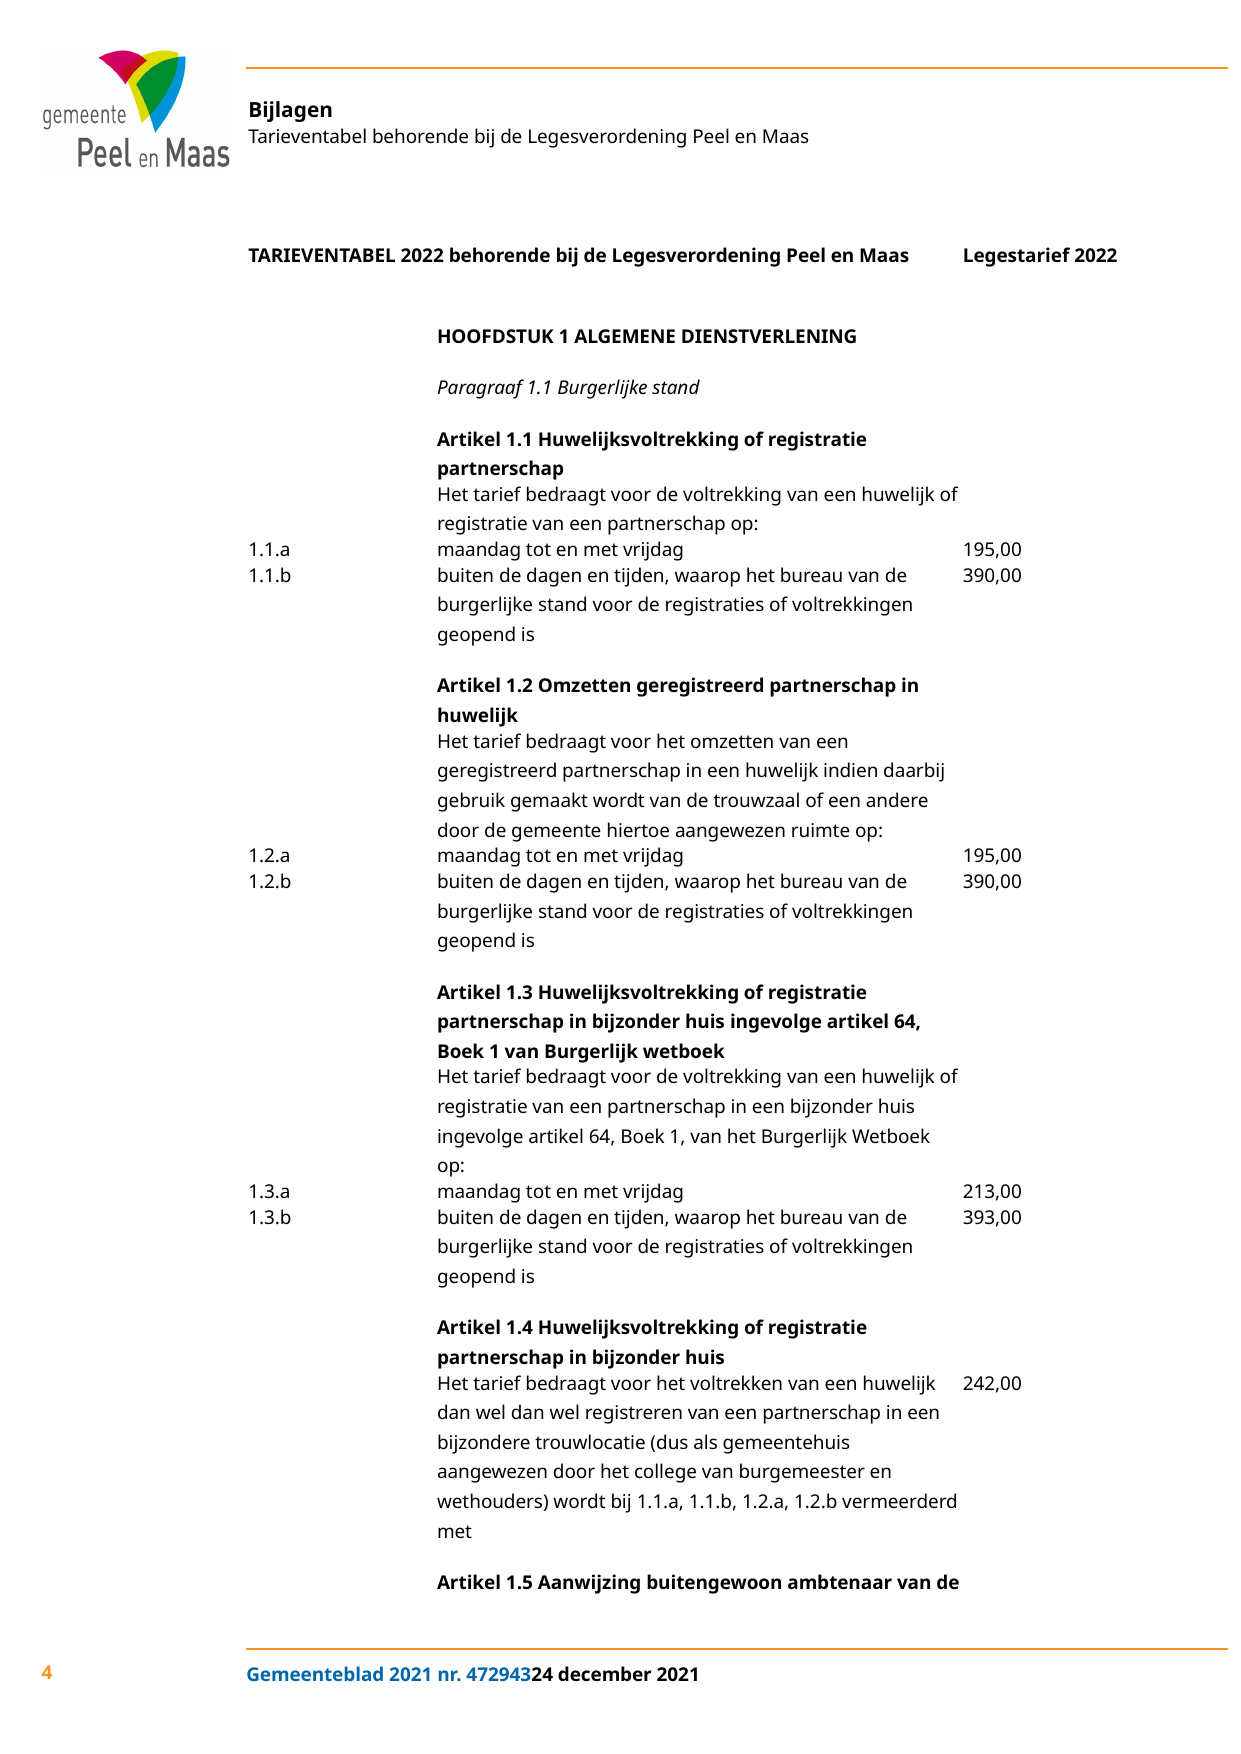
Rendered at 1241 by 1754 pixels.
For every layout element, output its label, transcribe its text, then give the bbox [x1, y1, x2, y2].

table_cell [963, 1289, 1152, 1314]
table_cell [248, 728, 437, 842]
table_cell Artikel 1.3 Huwelijksvoltrekking of registratie partnerschap in bijzonder huis ingevolge artikel 64, Boek 1 van Burgerlijk wetboek [437, 979, 963, 1064]
table_cell 213,00 [963, 1178, 1152, 1204]
table_cell [248, 647, 437, 673]
table_cell Artikel 1.1 Huwelijksvoltrekking of registratie partnerschap [437, 426, 963, 481]
table_cell [963, 426, 1152, 481]
table_cell Artikel 1.4 Huwelijksvoltrekking of registratie partnerschap in bijzonder huis [437, 1315, 963, 1370]
table_cell [437, 349, 963, 374]
table_cell [248, 374, 437, 400]
table_cell 1.2.b [248, 868, 437, 953]
table_cell 390,00 [963, 868, 1152, 953]
table_header TARIEVENTABEL 2022 behorende bij de Legesverordening Peel en Maas [248, 242, 963, 297]
table_cell buiten de dagen en tijden, waarop het bureau van de burgerlijke stand voor de registraties of voltrekkingen geopend is [437, 868, 963, 953]
table_cell [963, 1569, 1152, 1595]
table_cell [437, 297, 963, 323]
table_cell 1.2.a [248, 843, 437, 868]
table_cell Paragraaf 1.1 Burgerlijke stand [437, 374, 963, 400]
table_cell maandag tot en met vrijdag [437, 843, 963, 868]
table_cell [248, 1289, 437, 1314]
table_cell [963, 647, 1152, 673]
text Tarieventabel behorende bij de Legesverordening Peel en Maas [248, 123, 1152, 149]
table_cell [963, 1064, 1152, 1178]
table_cell [963, 673, 1152, 728]
table_cell Artikel 1.2 Omzetten geregistreerd partnerschap in huwelijk [437, 673, 963, 728]
table_cell [248, 1370, 437, 1543]
table_cell Artikel 1.5 Aanwijzing buitengewoon ambtenaar van de [437, 1569, 963, 1595]
table_cell [248, 297, 437, 323]
text Bijlagen [248, 95, 1152, 123]
table_cell [437, 953, 963, 979]
table_cell [248, 953, 437, 979]
table_cell [963, 400, 1152, 426]
table_cell [248, 1315, 437, 1370]
table_cell Het tarief bedraagt voor de voltrekking van een huwelijk of registratie van een partnerschap op: [437, 481, 963, 536]
table_cell [963, 1315, 1152, 1370]
table_cell buiten de dagen en tijden, waarop het bureau van de burgerlijke stand voor de registraties of voltrekkingen geopend is [437, 562, 963, 647]
table_cell [248, 481, 437, 536]
table_cell [963, 728, 1152, 842]
table_cell [248, 400, 437, 426]
table_cell [437, 1544, 963, 1569]
table_cell maandag tot en met vrijdag [437, 536, 963, 562]
table_cell [963, 979, 1152, 1064]
table_cell 1.1.a [248, 536, 437, 562]
table_cell [248, 323, 437, 348]
table_cell buiten de dagen en tijden, waarop het bureau van de burgerlijke stand voor de registraties of voltrekkingen geopend is [437, 1204, 963, 1289]
table_cell [248, 979, 437, 1064]
table_cell 1.1.b [248, 562, 437, 647]
table_cell [963, 297, 1152, 323]
table_cell [437, 647, 963, 673]
table_cell [963, 349, 1152, 374]
table_header Legestarief 2022 [963, 242, 1152, 297]
table_cell 195,00 [963, 843, 1152, 868]
table_cell Het tarief bedraagt voor de voltrekking van een huwelijk of registratie van een partnerschap in een bijzonder huis ingevolge artikel 64, Boek 1, van het Burgerlijk Wetboek op: [437, 1064, 963, 1178]
table_cell 1.3.b [248, 1204, 437, 1289]
table_cell [248, 1064, 437, 1178]
table_cell Het tarief bedraagt voor het omzetten van een geregistreerd partnerschap in een huwelijk indien daarbij gebruik gemaakt wordt van de trouwzaal of een andere door de gemeente hiertoe aangewezen ruimte op: [437, 728, 963, 842]
table_cell [963, 374, 1152, 400]
table_cell [437, 400, 963, 426]
table_cell [963, 1544, 1152, 1569]
table_cell 393,00 [963, 1204, 1152, 1289]
table_cell [963, 953, 1152, 979]
table_cell [248, 673, 437, 728]
table_cell [248, 426, 437, 481]
table_cell 195,00 [963, 536, 1152, 562]
table_cell 242,00 [963, 1370, 1152, 1543]
table_cell 1.3.a [248, 1178, 437, 1204]
table_cell [248, 1569, 437, 1595]
table_cell [248, 349, 437, 374]
table_cell HOOFDSTUK 1 ALGEMENE DIENSTVERLENING [437, 323, 963, 348]
table_cell [963, 323, 1152, 348]
table_cell 390,00 [963, 562, 1152, 647]
picture [41, 47, 231, 172]
table_cell maandag tot en met vrijdag [437, 1178, 963, 1204]
table_cell Het tarief bedraagt voor het voltrekken van een huwelijk dan wel dan wel registreren van een partnerschap in een bijzondere trouwlocatie (dus als gemeentehuis aangewezen door het college van burgemeester en wethouders) wordt bij 1.1.a, 1.1.b, 1.2.a, 1.2.b vermeerderd met [437, 1370, 963, 1543]
table_cell [248, 1544, 437, 1569]
table_cell [963, 481, 1152, 536]
table_cell [437, 1289, 963, 1314]
